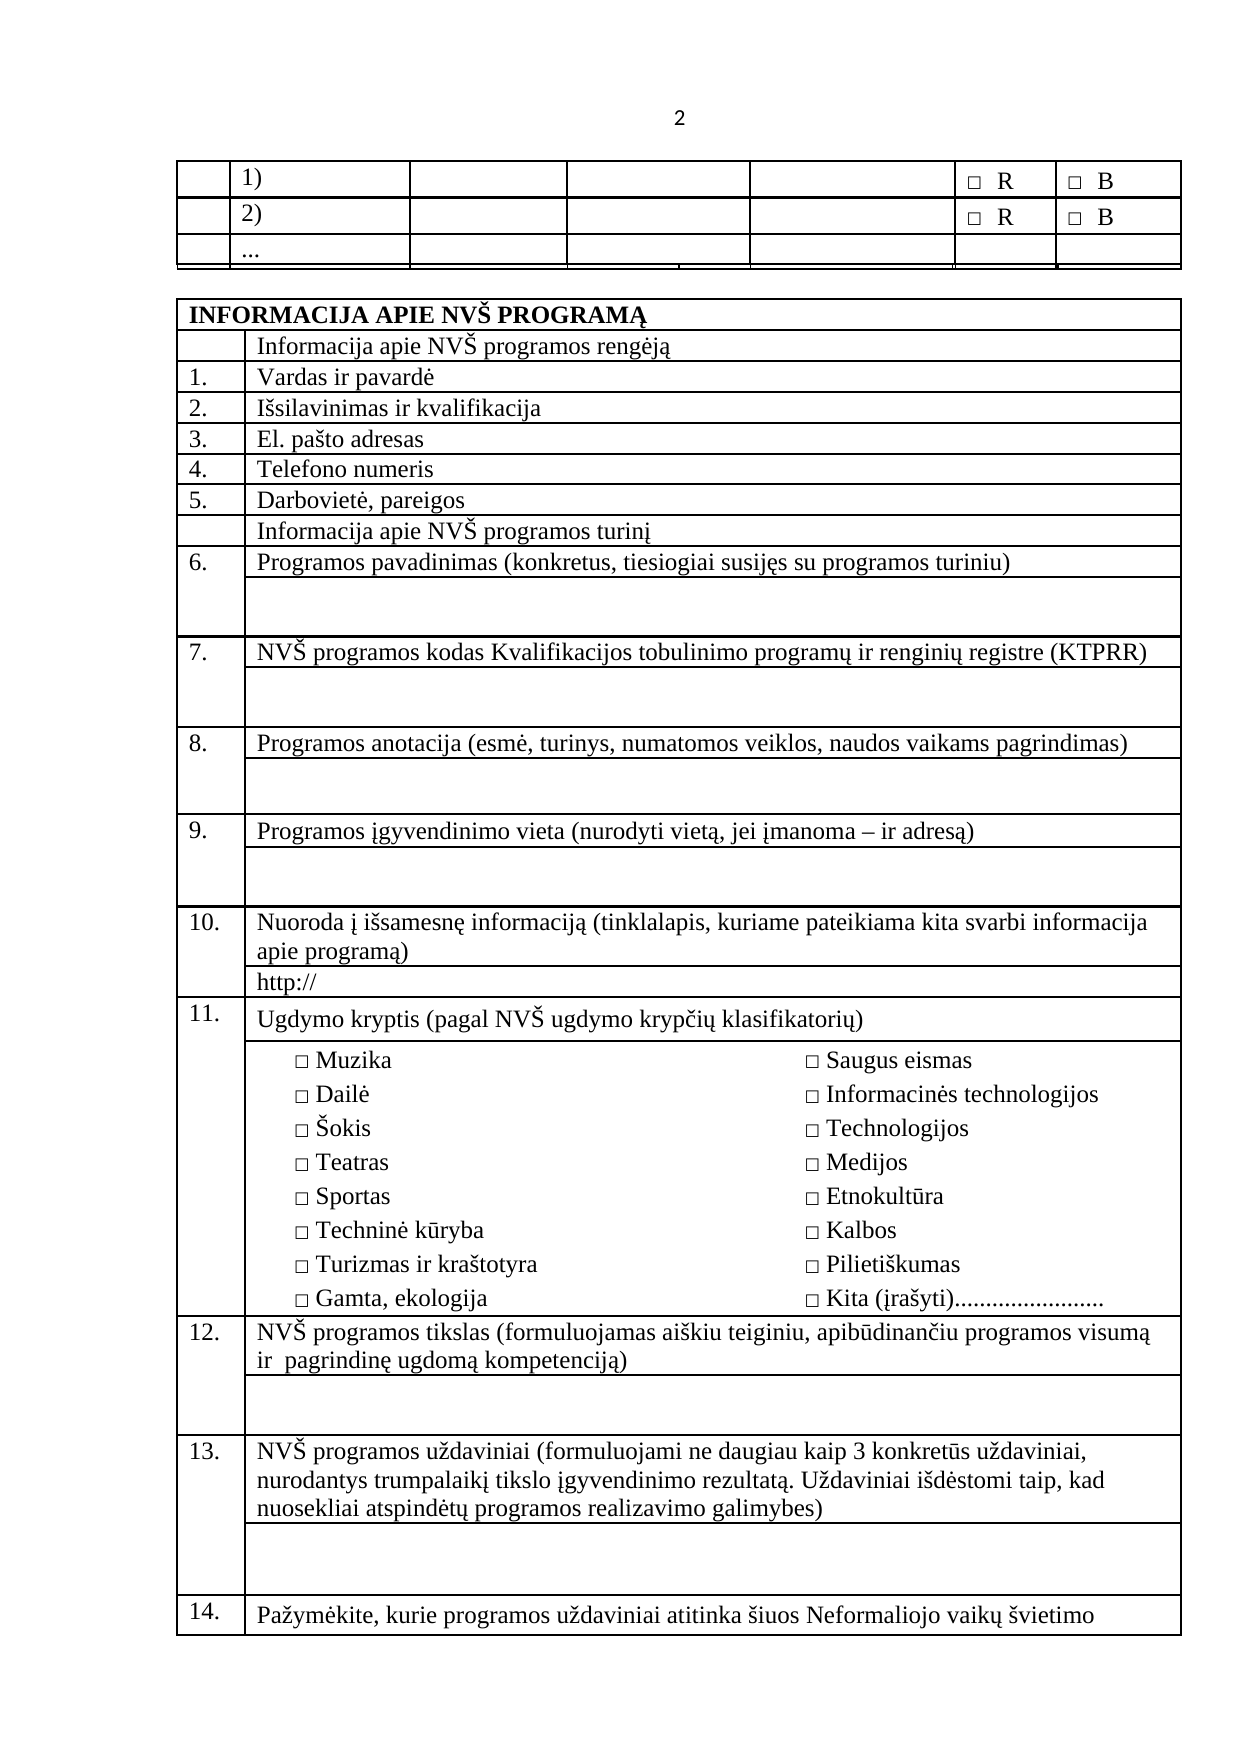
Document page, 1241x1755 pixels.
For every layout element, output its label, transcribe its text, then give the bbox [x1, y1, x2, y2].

table_cell ☐ R [956, 199, 1055, 232]
table_cell [568, 162, 749, 196]
table_cell Programos pavadinimas (konkretus, tiesiogiai susijęs su programos turiniu) [246, 547, 1180, 576]
table_cell http:// [246, 967, 1180, 996]
table_cell [246, 1524, 1180, 1594]
table_cell 1. [178, 362, 244, 391]
table_cell Išsilavinimas ir kvalifikacija [246, 393, 1180, 422]
table_cell Informacija apie NVŠ programos turinį [246, 516, 1180, 545]
table_cell [178, 331, 244, 360]
table_cell [246, 578, 1180, 635]
table_cell [956, 235, 1055, 263]
table_cell 3. [178, 424, 244, 452]
table_cell [178, 516, 244, 545]
table_cell 2. [178, 393, 244, 422]
table_cell 4. [178, 455, 244, 483]
table_cell Vardas ir pavardė [246, 362, 1180, 391]
table_cell 1) [231, 162, 409, 196]
table_cell [411, 162, 566, 196]
table_cell 12. [178, 1317, 244, 1434]
table_cell ☐ R [956, 162, 1055, 196]
table_cell [246, 1376, 1180, 1434]
table_cell NVŠ programos uždaviniai (formuluojami ne daugiau kaip 3 konkretūs uždaviniai, nurodantys trumpalaikį tikslo įgyvendinimo rezultatą. Uždaviniai išdėstomi taip, kad nuosekliai atspindėtų programos realizavimo galimybes) [246, 1436, 1180, 1522]
table_cell 6. [178, 547, 244, 635]
table_cell ☐ B [1057, 199, 1180, 232]
table_cell 13. [178, 1436, 244, 1594]
table_cell ☐ Saugus eismas ☐ Informacinės technologijos ☐ Technologijos ☐ Medijos ☐ Etnokultūra ☐ Kalbos ☐ Pilietiškumas ☐ Kita (įrašyti)........................ [756, 1042, 1180, 1315]
table_cell 11. [178, 998, 244, 1315]
table_cell Darbovietė, pareigos [246, 485, 1180, 514]
table_cell El. pašto adresas [246, 424, 1180, 452]
table_cell NVŠ programos kodas Kvalifikacijos tobulinimo programų ir renginių registre (KTPRR) [246, 638, 1180, 666]
table_cell [568, 235, 749, 263]
table_cell [246, 759, 1180, 813]
table_cell Programos anotacija (esmė, turinys, numatomos veiklos, naudos vaikams pagrindimas) [246, 728, 1180, 757]
table_cell Informacija apie NVŠ programos rengėją [246, 331, 1180, 360]
table_cell [246, 668, 1180, 726]
table_cell Programos įgyvendinimo vieta (nurodyti vietą, jei įmanoma – ir adresą) [246, 815, 1180, 846]
table_cell 7. [178, 638, 244, 726]
table_cell ☐ Muzika ☐ Dailė ☐ Šokis ☐ Teatras ☐ Sportas ☐ Techninė kūryba ☐ Turizmas ir kraštotyra ☐ Gamta, ekologija [246, 1042, 756, 1315]
table_cell 2) [231, 199, 409, 232]
table_cell NVŠ programos tikslas (formuluojamas aiškiu teiginiu, apibūdinančiu programos visumą ir pagrindinę ugdomą kompetenciją) [246, 1317, 1180, 1374]
table_cell [751, 162, 954, 196]
table_cell [178, 162, 229, 196]
table_cell [751, 235, 954, 263]
table_cell Ugdymo kryptis (pagal NVŠ ugdymo krypčių klasifikatorių) [246, 998, 1180, 1040]
table_header INFORMACIJA APIE NVŠ PROGRAMĄ [178, 300, 1180, 329]
table_cell [751, 199, 954, 232]
table_cell Nuoroda į išsamesnę informaciją (tinklalapis, kuriame pateikiama kita svarbi informacija apie programą) [246, 908, 1180, 965]
table_cell 10. [178, 908, 244, 996]
table_cell 5. [178, 485, 244, 514]
table_cell [246, 848, 1180, 905]
table_cell ☐ B [1057, 162, 1180, 196]
table_cell [178, 199, 229, 232]
table_cell [411, 199, 566, 232]
table_cell 14. [178, 1596, 244, 1634]
table_cell 9. [178, 815, 244, 905]
table_cell 8. [178, 728, 244, 813]
table_cell Telefono numeris [246, 455, 1180, 483]
table_cell [178, 235, 229, 263]
table_cell [411, 235, 566, 263]
table_cell [568, 199, 749, 232]
table_cell ... [231, 235, 409, 263]
table_cell [1057, 235, 1180, 263]
table_cell Pažymėkite, kurie programos uždaviniai atitinka šiuos Neformaliojo vaikų švietimo [246, 1596, 1180, 1634]
